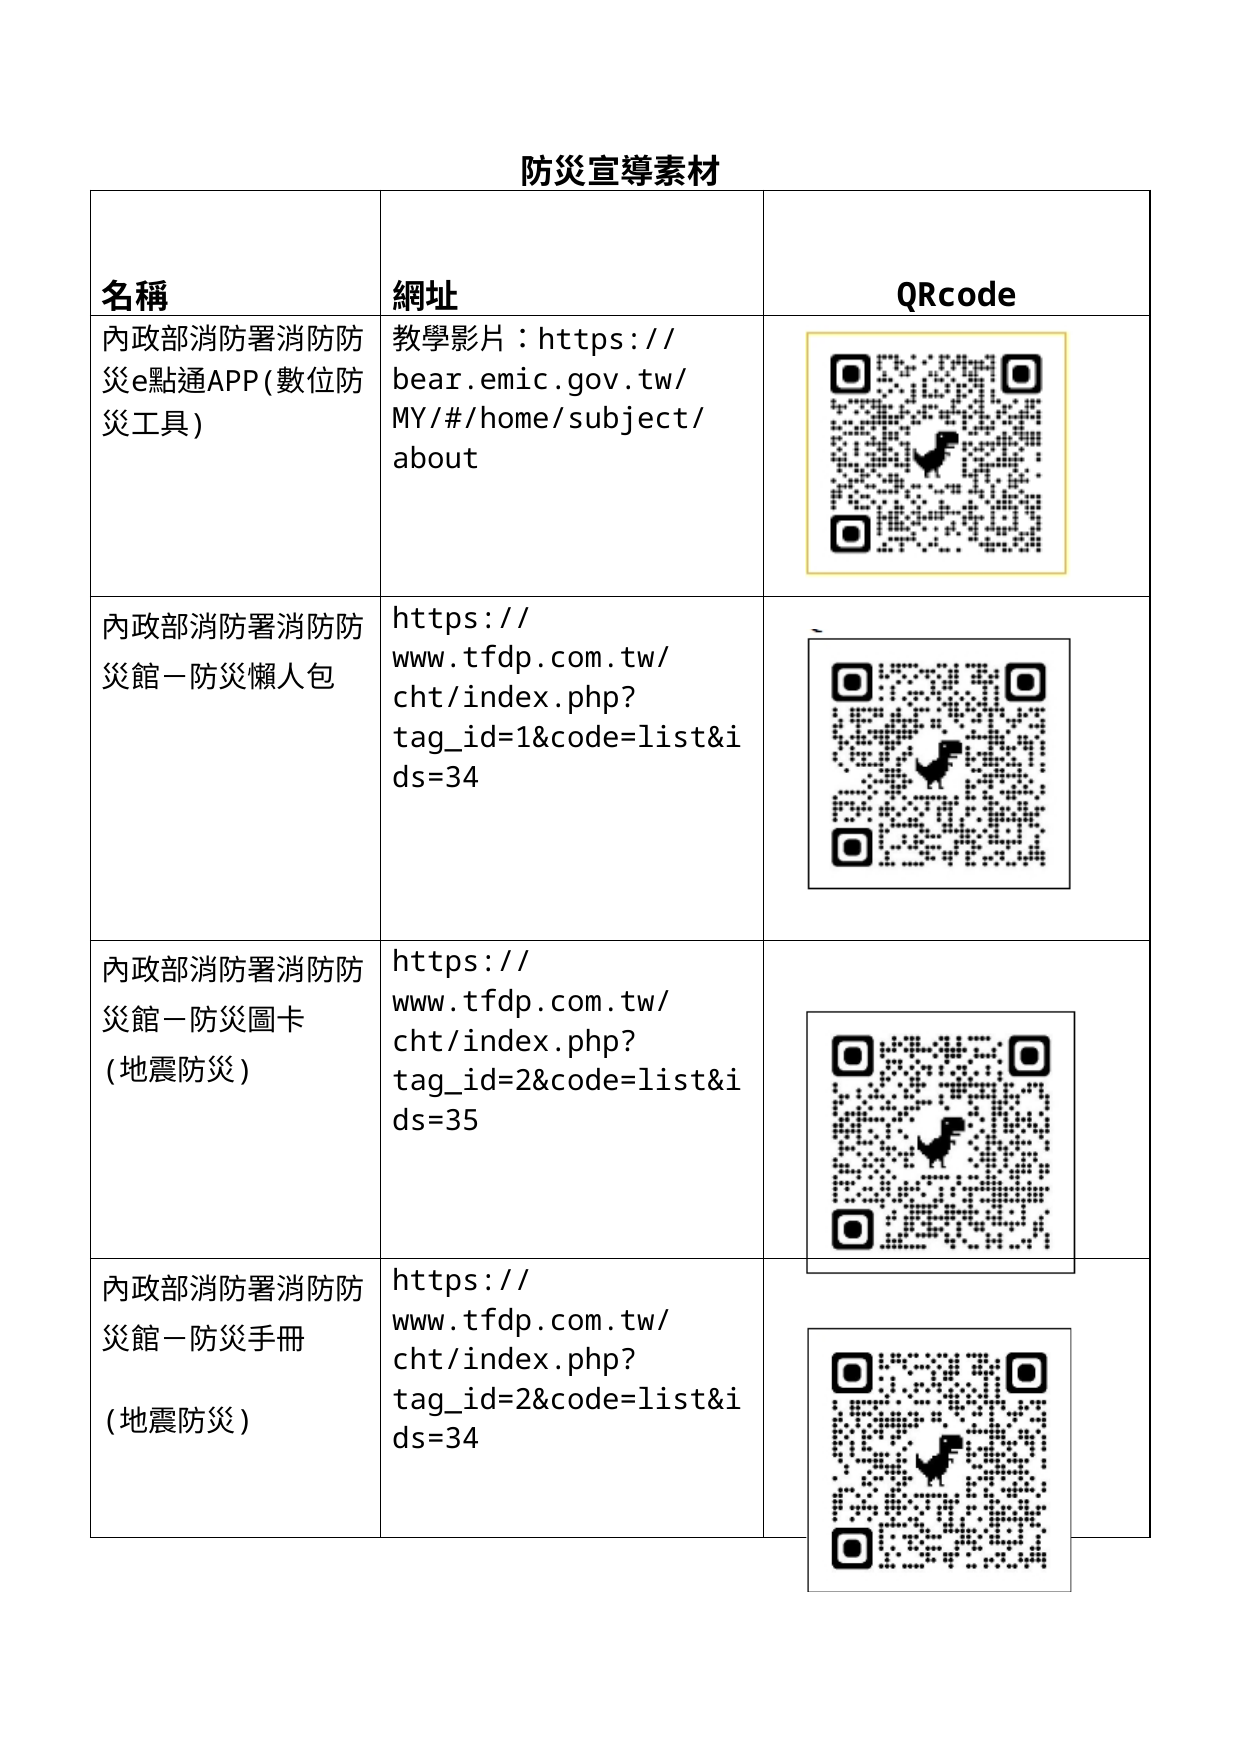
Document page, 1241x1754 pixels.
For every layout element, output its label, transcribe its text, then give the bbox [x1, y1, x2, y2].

table_cell [764, 316, 1149, 596]
table_cell 內政部消防署消防防災館－防災手冊 (地震防災) [91, 1259, 380, 1537]
table_cell 內政部消防署消防防災館－防災圖卡 (地震防災) [91, 941, 380, 1258]
table_cell [764, 941, 1149, 1258]
table_cell https://www.tfdp.com.tw/cht/index.php?tag_id=1&code=list&ids=34 [381, 597, 763, 939]
table_cell 教學影片：https://bear.emic.gov.tw/MY/#/home/subject/about [381, 316, 763, 596]
table_cell [764, 1259, 1149, 1537]
table_cell 內政部消防署消防防災e點通APP(數位防災工具) [91, 316, 380, 596]
table_header QRcode [764, 191, 1149, 314]
table_header 名稱 [91, 191, 380, 314]
table_cell 內政部消防署消防防災館－防災懶人包 [91, 597, 380, 939]
table_cell [764, 597, 1149, 939]
text 防災宣導素材 [187, 127, 1053, 189]
table_header 網址 [381, 191, 763, 314]
table_cell https://www.tfdp.com.tw/cht/index.php?tag_id=2&code=list&ids=34 [381, 1259, 763, 1537]
table_cell https://www.tfdp.com.tw/cht/index.php?tag_id=2&code=list&ids=35 [381, 941, 763, 1258]
